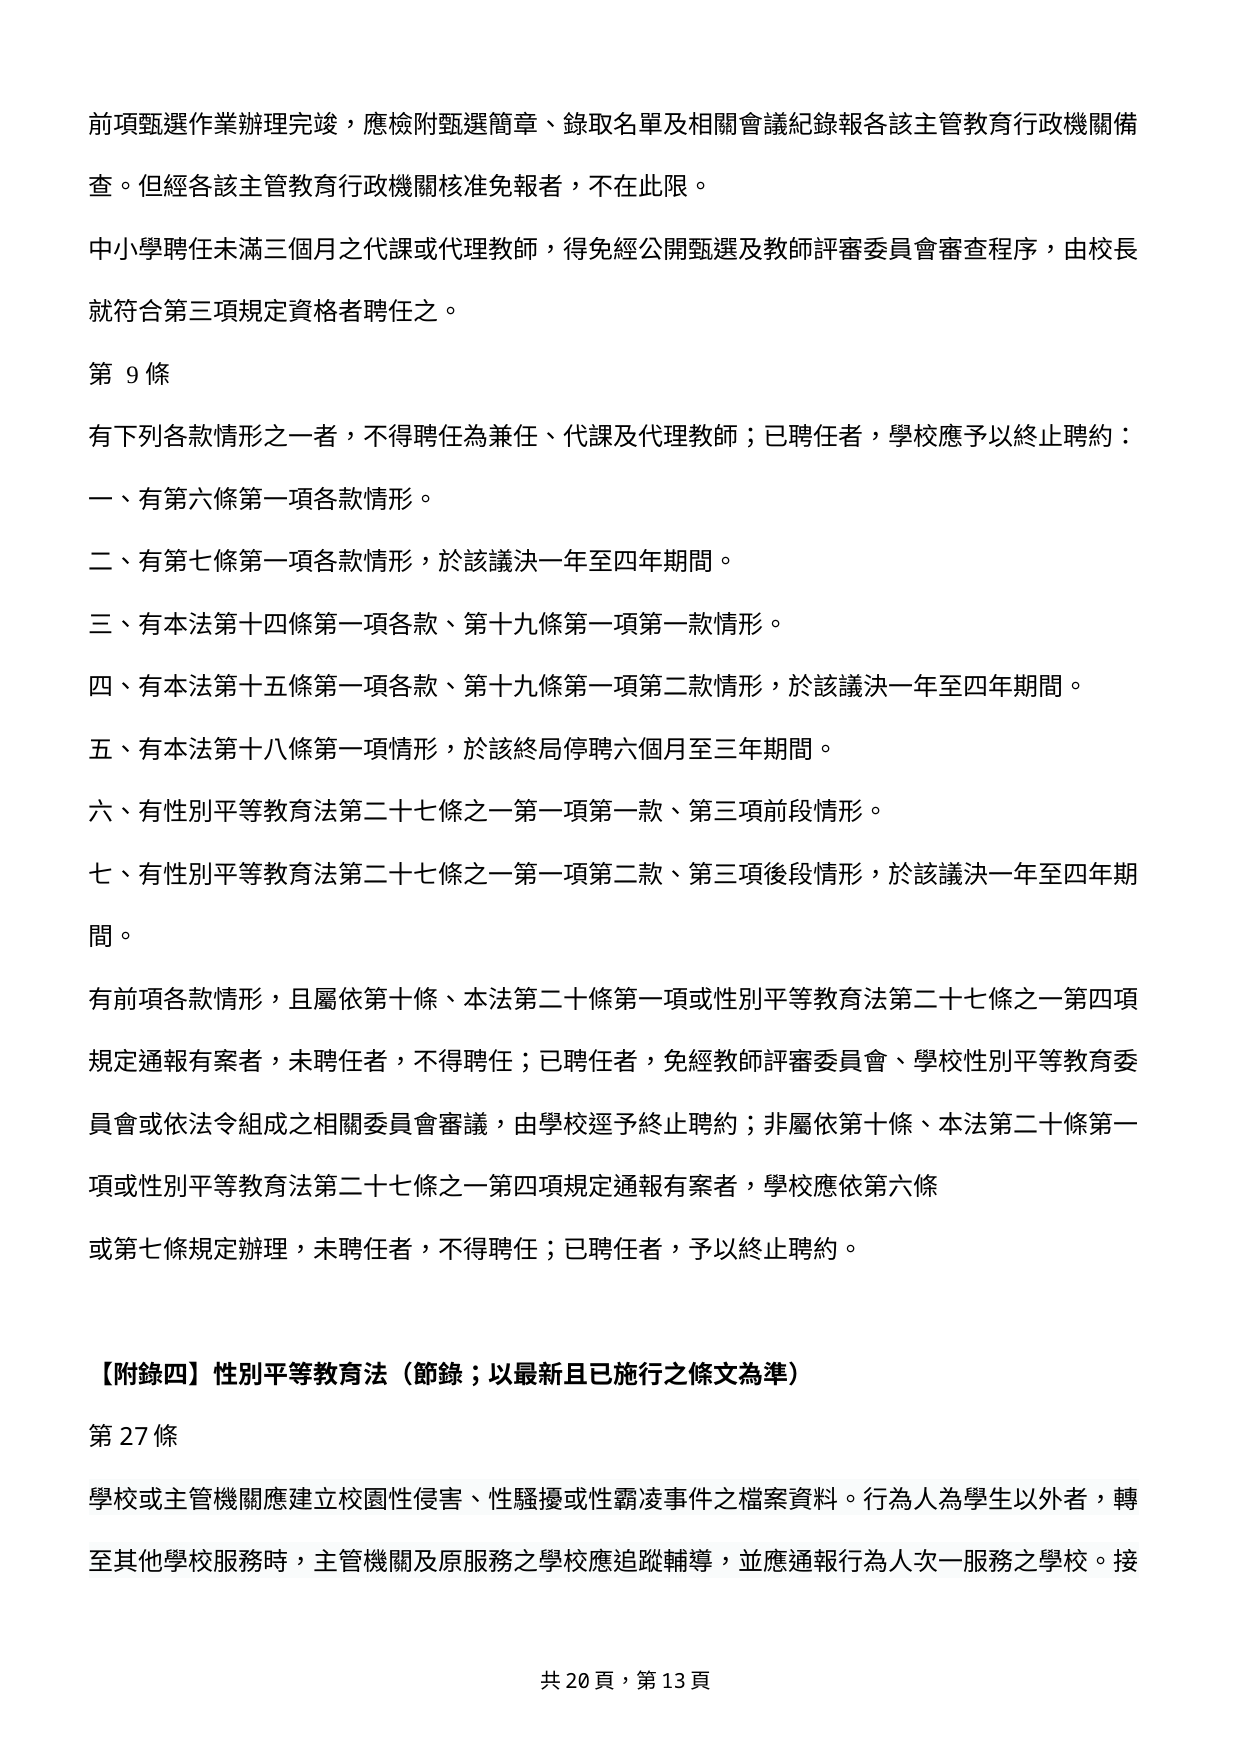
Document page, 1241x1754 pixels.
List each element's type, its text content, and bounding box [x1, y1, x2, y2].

text 有前項各款情形，且屬依第十條、本法第二十條第一項或性別平等教育法第二十七條之一第四項規定通報有案者，未聘任者，不得聘任；已聘任者，免經教師評審委員會、學校性別平等教育委員會或依法令組成之相關委員會審議，由學校逕予終止聘約；非屬依第十條、本法第二十條第一項或性別平等教育法第二十七條之一第四項規定通報有案者，學校應依第六條 [89, 956, 1152, 1206]
text 三、有本法第十四條第一項各款、第十九條第一項第一款情形。 [89, 581, 1152, 643]
text 五、有本法第十八條第一項情形，於該終局停聘六個月至三年期間。 [89, 706, 1152, 768]
text 二、有第七條第一項各款情形，於該議決一年至四年期間。 [89, 518, 1152, 581]
text 四、有本法第十五條第一項各款、第十九條第一項第二款情形，於該議決一年至四年期間。 [89, 643, 1152, 706]
text 中小學聘任未滿三個月之代課或代理教師，得免經公開甄選及教師評審委員會審查程序，由校長就符合第三項規定資格者聘任之。 [89, 206, 1152, 331]
text 【附錄四】性別平等教育法（節錄；以最新且已施行之條文為準） [89, 1331, 1152, 1393]
text 或第七條規定辦理，未聘任者，不得聘任；已聘任者，予以終止聘約。 [89, 1206, 1152, 1268]
text 第 9 條 [89, 331, 1152, 393]
text 學校或主管機關應建立校園性侵害、性騷擾或性霸凌事件之檔案資料。行為人為學生以外者，轉至其他學校服務時，主管機關及原服務之學校應追蹤輔導，並應通報行為人次一服務之學校。接 [89, 1456, 1152, 1581]
text 前項甄選作業辦理完竣，應檢附甄選簡章、錄取名單及相關會議紀錄報各該主管教育行政機關備查。但經各該主管教育行政機關核准免報者，不在此限。 [89, 81, 1152, 206]
text 第27條 [89, 1393, 1152, 1456]
text 一、有第六條第一項各款情形。 [89, 456, 1152, 518]
text 六、有性別平等教育法第二十七條之一第一項第一款、第三項前段情形。 [89, 768, 1152, 831]
text 有下列各款情形之一者，不得聘任為兼任、代課及代理教師；已聘任者，學校應予以終止聘約： [89, 393, 1152, 456]
text 七、有性別平等教育法第二十七條之一第一項第二款、第三項後段情形，於該議決一年至四年期間。 [89, 831, 1152, 956]
